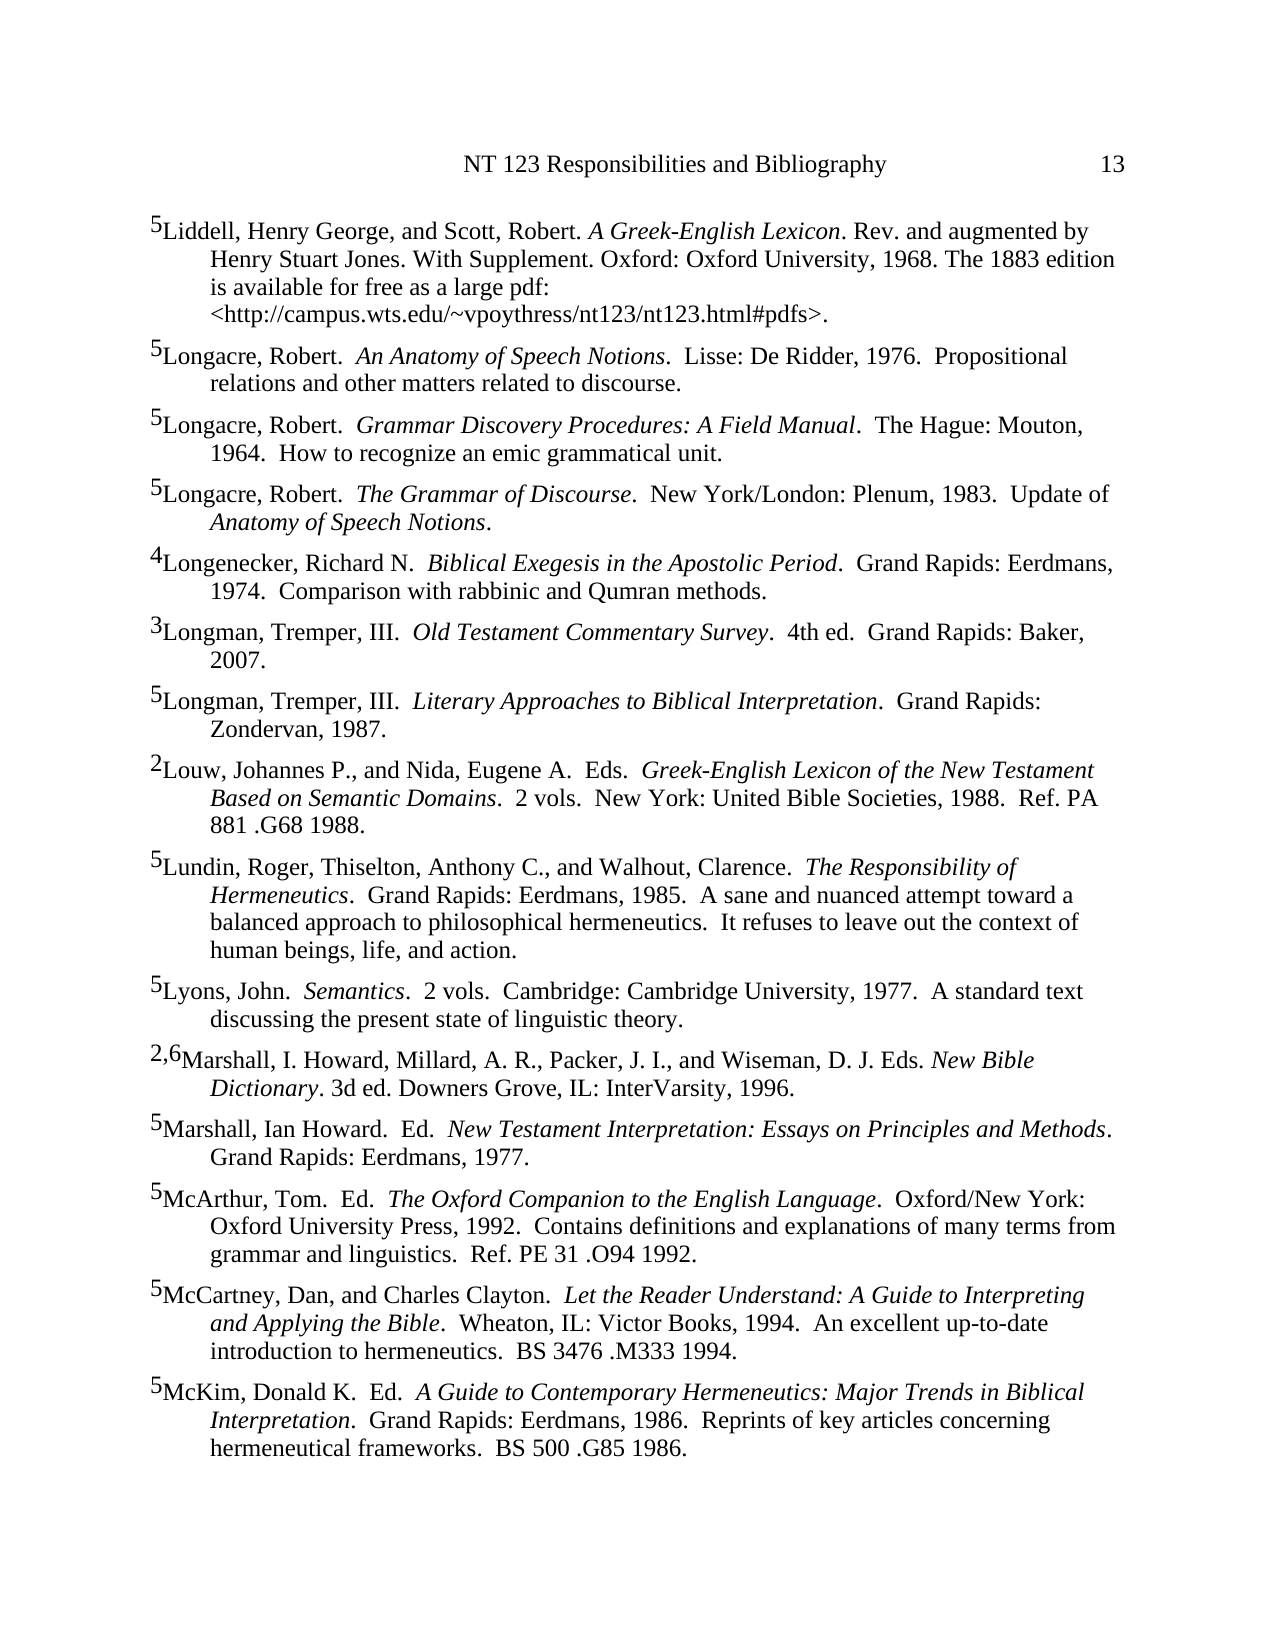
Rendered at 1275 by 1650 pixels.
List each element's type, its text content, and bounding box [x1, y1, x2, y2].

text 5Longman, Tremper, III. Literary Approaches to Biblical Interpretation. Grand Rapids: Zondervan, 1987. [150, 680, 1125, 743]
text 5Liddell, Henry George, and Scott, Robert. A Greek-English Lexicon. Rev. and augmented by Henry Stuart Jones. With Supplement. Oxford: Oxford University, 1968. The 1883 edition is available for free as a large pdf: <http://campus.wts.edu/~vpoythress/nt123/nt123.html#pdfs>. [150, 210, 1125, 328]
text 3Longman, Tremper, III. Old Testament Commentary Survey. 4th ed. Grand Rapids: Baker, 2007. [150, 611, 1125, 673]
text 5Lundin, Roger, Thiselton, Anthony C., and Walhout, Clarence. The Responsibility of Hermeneutics. Grand Rapids: Eerdmans, 1985. A sane and nuanced attempt toward a balanced approach to philosophical hermeneutics. It refuses to leave out the context of human beings, life, and action. [150, 846, 1125, 964]
text 2Louw, Johannes P., and Nida, Eugene A. Eds. Greek-English Lexicon of the New Testament Based on Semantic Domains. 2 vols. New York: United Bible Societies, 1988. Ref. PA 881 .G68 1988. [150, 749, 1125, 839]
text 5McArthur, Tom. Ed. The Oxford Companion to the English Language. Oxford/New York: Oxford University Press, 1992. Contains definitions and explanations of many terms from grammar and linguistics. Ref. PE 31 .O94 1992. [150, 1177, 1125, 1268]
text 2,6Marshall, I. Howard, Millard, A. R., Packer, J. I., and Wiseman, D. J. Eds. New Bible Dictionary. 3d ed. Downers Grove, IL: InterVarsity, 1996. [150, 1039, 1125, 1102]
text 5McKim, Donald K. Ed. A Guide to Contemporary Hermeneutics: Major Trends in Biblical Interpretation. Grand Rapids: Eerdmans, 1986. Reprints of key articles concerning hermeneutical frameworks. BS 500 .G85 1986. [150, 1371, 1125, 1461]
text 5Longacre, Robert. An Anatomy of Speech Notions. Lisse: De Ridder, 1976. Propositional relations and other matters related to discourse. [150, 334, 1125, 397]
text 5Longacre, Robert. Grammar Discovery Procedures: A Field Manual. The Hague: Mouton, 1964. How to recognize an emic grammatical unit. [150, 403, 1125, 466]
text 5McCartney, Dan, and Charles Clayton. Let the Reader Understand: A Guide to Interpreting and Applying the Bible. Wheaton, IL: Victor Books, 1994. An excellent up-to-date introduction to hermeneutics. BS 3476 .M333 1994. [150, 1274, 1125, 1364]
text 5Lyons, John. Semantics. 2 vols. Cambridge: Cambridge University, 1977. A standard text discussing the present state of linguistic theory. [150, 970, 1125, 1033]
text 4Longenecker, Richard N. Biblical Exegesis in the Apostolic Period. Grand Rapids: Eerdmans, 1974. Comparison with rabbinic and Qumran methods. [150, 542, 1125, 604]
text 5Marshall, Ian Howard. Ed. New Testament Interpretation: Essays on Principles and Methods. Grand Rapids: Eerdmans, 1977. [150, 1108, 1125, 1171]
text 5Longacre, Robert. The Grammar of Discourse. New York/London: Plenum, 1983. Update of Anatomy of Speech Notions. [150, 473, 1125, 535]
